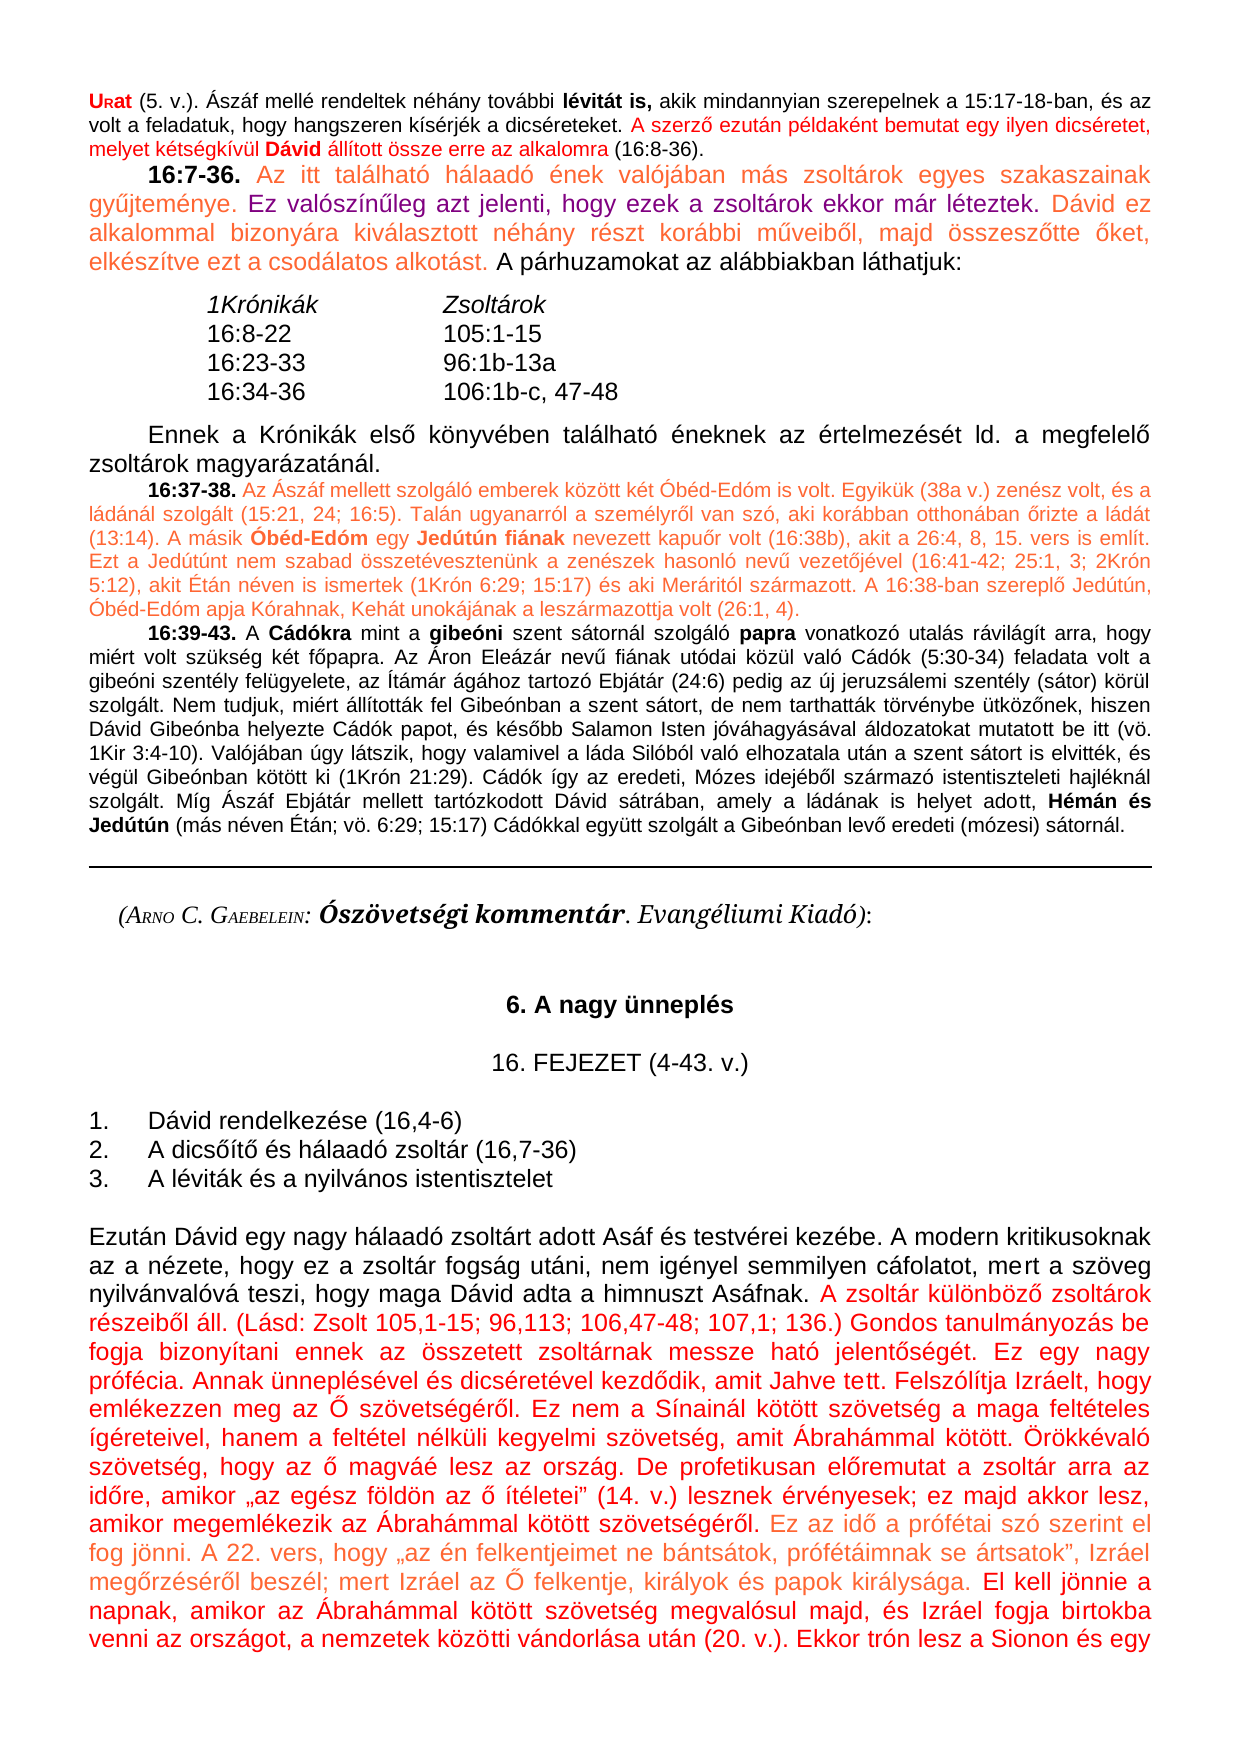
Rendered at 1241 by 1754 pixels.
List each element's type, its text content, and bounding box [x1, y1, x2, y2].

text 16:39-43. A Cádókra mint a gibeóni szent sátornál szolgáló papra vonatkozó utalás rávilágít arra, hogy miért volt szükség két főpapra. Az Áron Eleázár nevű fiának utódai közül való Cádók (5:30-34) feladata volt a gibeóni szentély felügyelete, az Ítámár ágához tartozó Ebjátár (24:6) pedig az új jeruzsálemi szentély (sátor) körül szolgált. Nem tudjuk, miért állították fel Gibeónban a szent sátort, de nem tarthatták törvénybe ütközőnek, hiszen Dávid Gibeónba helyezte Cádók papot, és később Salamon Isten jóváhagyásával áldozatokat mutatott be itt (vö. 1Kir 3:4-10). Valójában úgy látszik, hogy valamivel a láda Silóból való elhozatala után a szent sátort is elvitték, és végül Gibeónban kötött ki (1Krón 21:29). Cádók így az eredeti, Mózes idejéből származó istentiszteleti hajléknál szolgált. Míg Ászáf Ebjátár mellett tartózkodott Dávid sátrában, amely a ládának is helyet adott, Hémán és Jedútún (más néven Étán; vö. 6:29; 15:17) Cádókkal együtt szolgált a Gibeónban levő eredeti (mózesi) sátornál. [88, 621, 1152, 837]
text Urat (5. v.). Ászáf mellé rendeltek néhány további lévitát is, akik mindannyian szerepelnek a 15:17-18-ban, és az volt a feladatuk, hogy hangszeren kísérjék a dicséreteket. A szerző ezután példaként bemutat egy ilyen dicséretet, melyet kétségkívül Dávid állított össze erre az alkalomra (16:8-36). [88, 88, 1152, 160]
text Ezután Dávid egy nagy hálaadó zsoltárt adott Asáf és testvérei kezébe. A modern kritikusoknak az a nézete, hogy ez a zsoltár fogság utáni, nem igényel semmilyen cáfolatot, mert a szöveg nyilvánvalóvá teszi, hogy maga Dávid adta a himnuszt Asáfnak. A zsoltár különböző zsoltárok részeiből áll. (Lásd: Zsolt 105,1-15; 96,113; 106,47-48; 107,1; 136.) Gondos tanulmányozás be fogja bizonyítani ennek az összetett zsoltárnak messze ható jelentőségét. Ez egy nagy prófécia. Annak ünneplésével és dicséretével kezdődik, amit Jahve tett. Felszólítja Izráelt, hogy emlékezzen meg az Ő szövetségéről. Ez nem a Sínainál kötött szövetség a maga feltételes ígéreteivel, hanem a feltétel nélküli kegyelmi szövetség, amit Ábrahámmal kötött. Örökkévaló szövetség, hogy az ő magváé lesz az ország. De profetikusan előremutat a zsoltár arra az időre, amikor „az egész földön az ő ítéletei” (14. v.) lesznek érvényesek; ez majd akkor lesz, amikor megemlékezik az Ábrahámmal kötött szövetségéről. Ez az idő a prófétai szó szerint el fog jönni. A 22. vers, hogy „az én felkentjeimet ne bántsátok, prófétáimnak se ártsatok”, Izráel megőrzéséről beszél; mert Izráel az Ő felkentje, királyok és papok királysága. El kell jönnie a napnak, amikor az Ábrahámmal kötött szövetség megvalósul majd, és Izráel fogja birtokba venni az országot, a nemzetek közötti vándorlása után (20. v.). Ekkor trón lesz a Sionon és egy [88, 1222, 1152, 1653]
text 3. A léviták és a nyilvános istentisztelet [88, 1164, 1152, 1192]
text 16:37-38. Az Ászáf mellett szolgáló emberek között két Óbéd-Edóm is volt. Egyikük (38a v.) zenész volt, és a ládánál szolgált (15:21, 24; 16:5). Talán ugyanarról a személyről van szó, aki korábban otthonában őrizte a ládát (13:14). A másik Óbéd-Edóm egy Jedútún fiának nevezett kapuőr volt (16:38b), akit a 26:4, 8, 15. vers is említ. Ezt a Jedútúnt nem szabad összetévesztenünk a zenészek hasonló nevű vezetőjével (16:41-42; 25:1, 3; 2Krón 5:12), akit Étán néven is ismertek (1Krón 6:29; 15:17) és aki Meráritól származott. A 16:38-ban szereplő Jedútún, Óbéd-Edóm apja Kórahnak, Kehát unokájának a leszármazottja volt (26:1, 4). [88, 477, 1152, 621]
table_cell 16:34-36 [207, 376, 443, 405]
text 2. A dicsőítő és hálaadó zsoltár (16,7-36) [88, 1135, 1152, 1164]
table_header 1Krónikák [207, 290, 443, 319]
table_header Zsoltárok [443, 290, 679, 319]
table_cell 16:8-22 [207, 319, 443, 348]
text (Arno C. Gaebelein: Ószövetségi kommentár. Evangéliumi Kiadó): [88, 867, 1152, 960]
text 6. A nagy ünneplés [88, 990, 1152, 1018]
text 1. Dávid rendelkezése (16,4-6) [88, 1106, 1152, 1135]
table_cell 105:1-15 [443, 319, 679, 348]
text Ennek a Krónikák első könyvében található éneknek az értelmezését ld. a megfelelő zsoltárok magyarázatánál. [88, 420, 1152, 477]
text 16:7-36. Az itt található hálaadó ének valójában más zsoltárok egyes szakaszainak gyűjteménye. Ez valószínűleg azt jelenti, hogy ezek a zsoltárok ekkor már léteztek. Dávid ez alkalommal bizonyára kiválasztott néhány részt korábbi műveiből, majd összeszőtte őket, elkészítve ezt a csodálatos alkotást. A párhuzamokat az alábbiakban láthatjuk: [88, 160, 1152, 275]
text 16. FEJEZET (4-43. v.) [88, 1048, 1152, 1077]
table_cell 96:1b-13a [443, 348, 679, 376]
table_cell 106:1b-c, 47-48 [443, 376, 679, 405]
table_cell 16:23-33 [207, 348, 443, 376]
